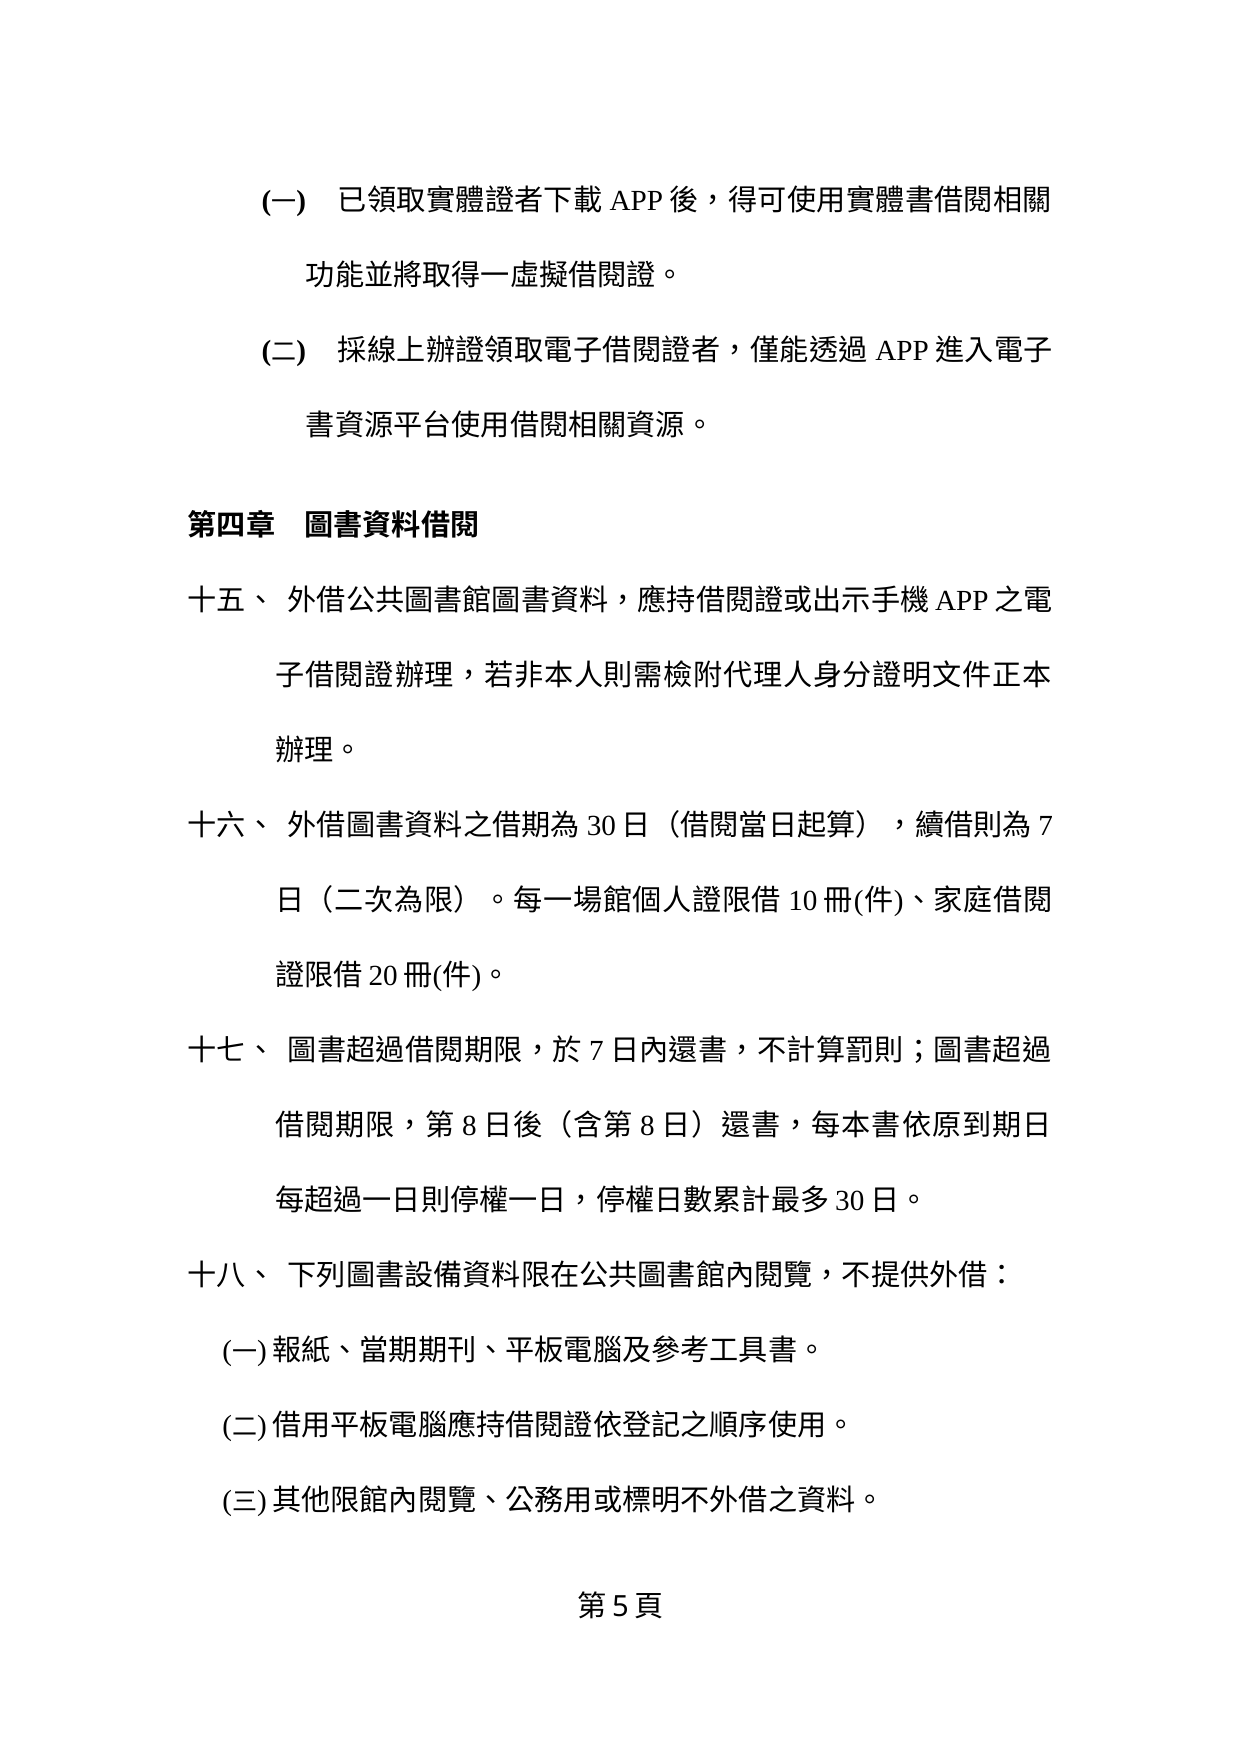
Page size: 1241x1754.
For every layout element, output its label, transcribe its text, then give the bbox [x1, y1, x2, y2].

list 外借圖書資料之借期為30日（借閱當日起算），續借則為7日（二次為限）。每一場館個人證限借10冊(件)、家庭借閱證限借20冊(件)。 [187, 779, 1053, 1004]
list 報紙、當期期刊、平板電腦及參考工具書。 [222, 1304, 1053, 1379]
list 採線上辦證領取電子借閱證者，僅能透過APP進入電子書資源平台使用借閱相關資源。 [261, 304, 1053, 454]
list 已領取實體證者下載APP後，得可使用實體書借閱相關功能並將取得一虛擬借閱證。 [261, 154, 1053, 304]
list 外借公共圖書館圖書資料，應持借閱證或出示手機APP之電子借閱證辦理，若非本人則需檢附代理人身分證明文件正本辦理。 [187, 554, 1053, 779]
list 圖書超過借閱期限，於7日內還書，不計算罰則；圖書超過借閱期限，第8日後（含第8日）還書，每本書依原到期日每超過一日則停權一日，停權日數累計最多30日。 [187, 1004, 1053, 1229]
list 下列圖書設備資料限在公共圖書館內閱覽，不提供外借： [187, 1229, 1053, 1304]
list 借用平板電腦應持借閱證依登記之順序使用。 [222, 1379, 1053, 1454]
text 第四章 圖書資料借閱 [187, 479, 1053, 554]
list 其他限館內閱覽、公務用或標明不外借之資料。 [222, 1454, 1053, 1529]
